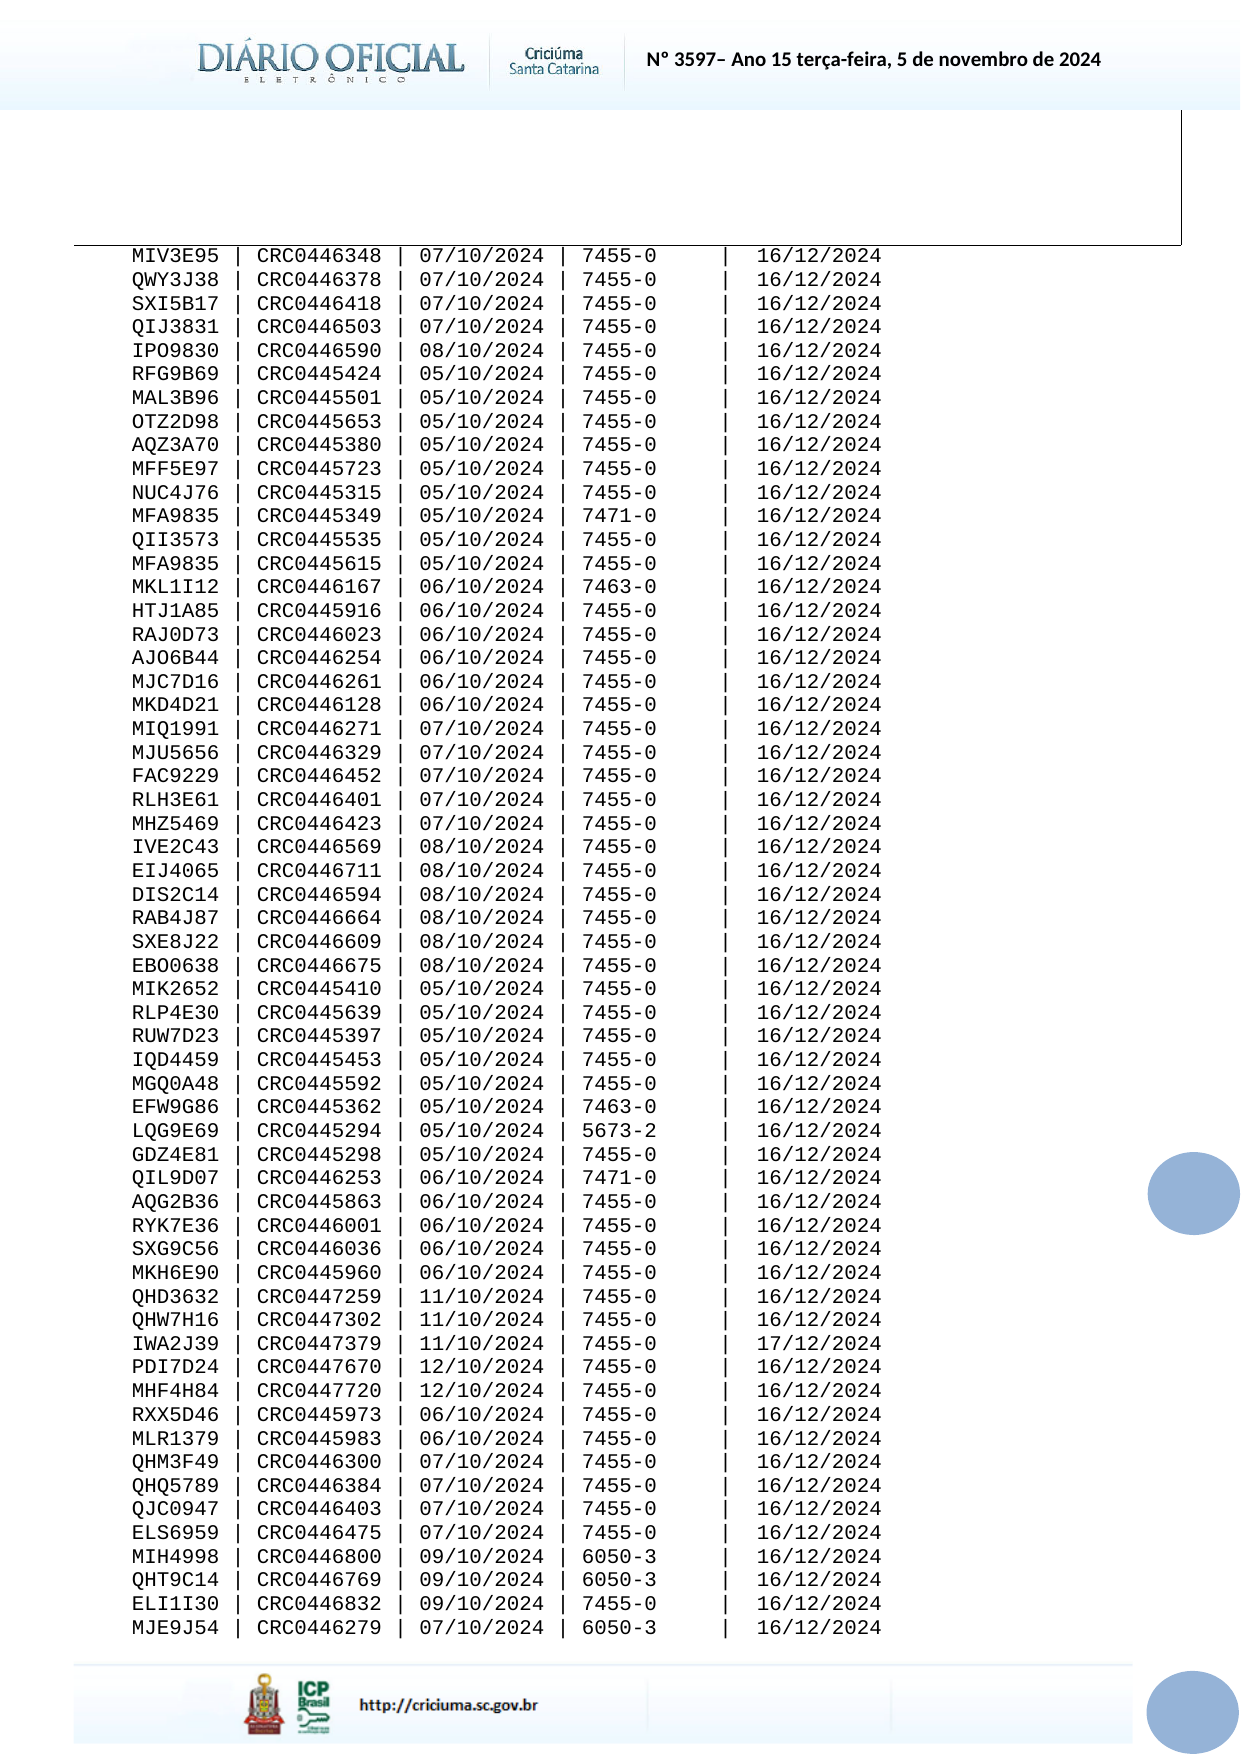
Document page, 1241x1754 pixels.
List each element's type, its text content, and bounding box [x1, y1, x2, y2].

text AJO6B44 | CRC0446254 | 06/10/2024 | 7455-0 | 16/12/2024 [44, 647, 1181, 671]
text RYK7E36 | CRC0446001 | 06/10/2024 | 7455-0 | 16/12/2024 [44, 1215, 1181, 1238]
text RXX5D46 | CRC0445973 | 06/10/2024 | 7455-0 | 16/12/2024 [44, 1404, 1181, 1427]
text EBO0638 | CRC0446675 | 08/10/2024 | 7455-0 | 16/12/2024 [44, 954, 1181, 978]
text SXG9C56 | CRC0446036 | 06/10/2024 | 7455-0 | 16/12/2024 [44, 1238, 1181, 1262]
text QJC0947 | CRC0446403 | 07/10/2024 | 7455-0 | 16/12/2024 [44, 1498, 1181, 1522]
text AQZ3A70 | CRC0445380 | 05/10/2024 | 7455-0 | 16/12/2024 [44, 434, 1181, 458]
text MJU5656 | CRC0446329 | 07/10/2024 | 7455-0 | 16/12/2024 [44, 742, 1181, 765]
text IPO9830 | CRC0446590 | 08/10/2024 | 7455-0 | 16/12/2024 [44, 340, 1181, 363]
text MLR1379 | CRC0445983 | 06/10/2024 | 7455-0 | 16/12/2024 [44, 1427, 1181, 1451]
text MIQ1991 | CRC0446271 | 07/10/2024 | 7455-0 | 16/12/2024 [44, 718, 1181, 742]
text RAJ0D73 | CRC0446023 | 06/10/2024 | 7455-0 | 16/12/2024 [44, 623, 1181, 647]
text MGQ0A48 | CRC0445592 | 05/10/2024 | 7455-0 | 16/12/2024 [44, 1073, 1181, 1096]
text DIS2C14 | CRC0446594 | 08/10/2024 | 7455-0 | 16/12/2024 [44, 884, 1181, 907]
text IWA2J39 | CRC0447379 | 11/10/2024 | 7455-0 | 17/12/2024 [44, 1333, 1181, 1357]
text QIJ3831 | CRC0446503 | 07/10/2024 | 7455-0 | 16/12/2024 [44, 316, 1181, 340]
text QIL9D07 | CRC0446253 | 06/10/2024 | 7471-0 | 16/12/2024 [44, 1167, 1157, 1191]
text QHM3F49 | CRC0446300 | 07/10/2024 | 7455-0 | 16/12/2024 [44, 1451, 1181, 1475]
text MKH6E90 | CRC0445960 | 06/10/2024 | 7455-0 | 16/12/2024 [44, 1262, 1181, 1286]
text MKD4D21 | CRC0446128 | 06/10/2024 | 7455-0 | 16/12/2024 [44, 694, 1181, 718]
text MKL1I12 | CRC0446167 | 06/10/2024 | 7463-0 | 16/12/2024 [44, 576, 1181, 600]
text ELI1I30 | CRC0446832 | 09/10/2024 | 7455-0 | 16/12/2024 [44, 1593, 1181, 1617]
text MHZ5469 | CRC0446423 | 07/10/2024 | 7455-0 | 16/12/2024 [44, 813, 1181, 836]
text MAL3B96 | CRC0445501 | 05/10/2024 | 7455-0 | 16/12/2024 [44, 387, 1181, 411]
text IQD4459 | CRC0445453 | 05/10/2024 | 7455-0 | 16/12/2024 [44, 1049, 1181, 1073]
text HTJ1A85 | CRC0445916 | 06/10/2024 | 7455-0 | 16/12/2024 [44, 600, 1181, 623]
text MFA9835 | CRC0445615 | 05/10/2024 | 7455-0 | 16/12/2024 [44, 553, 1181, 576]
text MIV3E95 | CRC0446348 | 07/10/2024 | 7455-0 | 16/12/2024 [44, 245, 1181, 269]
text EIJ4065 | CRC0446711 | 08/10/2024 | 7455-0 | 16/12/2024 [44, 860, 1181, 884]
text RFG9B69 | CRC0445424 | 05/10/2024 | 7455-0 | 16/12/2024 [44, 363, 1181, 387]
text MIH4998 | CRC0446800 | 09/10/2024 | 6050-3 | 16/12/2024 [44, 1546, 1181, 1569]
text ELS6959 | CRC0446475 | 07/10/2024 | 7455-0 | 16/12/2024 [44, 1522, 1181, 1546]
text QHQ5789 | CRC0446384 | 07/10/2024 | 7455-0 | 16/12/2024 [44, 1475, 1181, 1498]
text SXI5B17 | CRC0446418 | 07/10/2024 | 7455-0 | 16/12/2024 [44, 292, 1181, 316]
text QII3573 | CRC0445535 | 05/10/2024 | 7455-0 | 16/12/2024 [44, 529, 1181, 553]
text AQG2B36 | CRC0445863 | 06/10/2024 | 7455-0 | 16/12/2024 [44, 1191, 1153, 1215]
text IVE2C43 | CRC0446569 | 08/10/2024 | 7455-0 | 16/12/2024 [44, 836, 1181, 860]
text QHD3632 | CRC0447259 | 11/10/2024 | 7455-0 | 16/12/2024 [44, 1286, 1181, 1309]
text MFA9835 | CRC0445349 | 05/10/2024 | 7471-0 | 16/12/2024 [44, 505, 1181, 529]
text NUC4J76 | CRC0445315 | 05/10/2024 | 7455-0 | 16/12/2024 [44, 482, 1181, 505]
text QHW7H16 | CRC0447302 | 11/10/2024 | 7455-0 | 16/12/2024 [44, 1309, 1181, 1333]
text FAC9229 | CRC0446452 | 07/10/2024 | 7455-0 | 16/12/2024 [44, 765, 1181, 789]
text MHF4H84 | CRC0447720 | 12/10/2024 | 7455-0 | 16/12/2024 [44, 1380, 1181, 1404]
text RLP4E30 | CRC0445639 | 05/10/2024 | 7455-0 | 16/12/2024 [44, 1002, 1181, 1026]
text SXE8J22 | CRC0446609 | 08/10/2024 | 7455-0 | 16/12/2024 [44, 931, 1181, 954]
text MIK2652 | CRC0445410 | 05/10/2024 | 7455-0 | 16/12/2024 [44, 978, 1181, 1002]
text QWY3J38 | CRC0446378 | 07/10/2024 | 7455-0 | 16/12/2024 [44, 269, 1181, 292]
text QHT9C14 | CRC0446769 | 09/10/2024 | 6050-3 | 16/12/2024 [44, 1569, 1181, 1593]
text OTZ2D98 | CRC0445653 | 05/10/2024 | 7455-0 | 16/12/2024 [44, 411, 1181, 434]
text PDI7D24 | CRC0447670 | 12/10/2024 | 7455-0 | 16/12/2024 [44, 1357, 1181, 1380]
text GDZ4E81 | CRC0445298 | 05/10/2024 | 7455-0 | 16/12/2024 [44, 1144, 1181, 1167]
text MJC7D16 | CRC0446261 | 06/10/2024 | 7455-0 | 16/12/2024 [44, 671, 1181, 694]
text LQG9E69 | CRC0445294 | 05/10/2024 | 5673-2 | 16/12/2024 [44, 1120, 1181, 1144]
text RUW7D23 | CRC0445397 | 05/10/2024 | 7455-0 | 16/12/2024 [44, 1026, 1181, 1049]
text RLH3E61 | CRC0446401 | 07/10/2024 | 7455-0 | 16/12/2024 [44, 789, 1181, 813]
text RAB4J87 | CRC0446664 | 08/10/2024 | 7455-0 | 16/12/2024 [44, 907, 1181, 931]
text MJE9J54 | CRC0446279 | 07/10/2024 | 6050-3 | 16/12/2024 [44, 1617, 1181, 1640]
text EFW9G86 | CRC0445362 | 05/10/2024 | 7463-0 | 16/12/2024 [44, 1096, 1181, 1120]
text MFF5E97 | CRC0445723 | 05/10/2024 | 7455-0 | 16/12/2024 [44, 458, 1181, 482]
